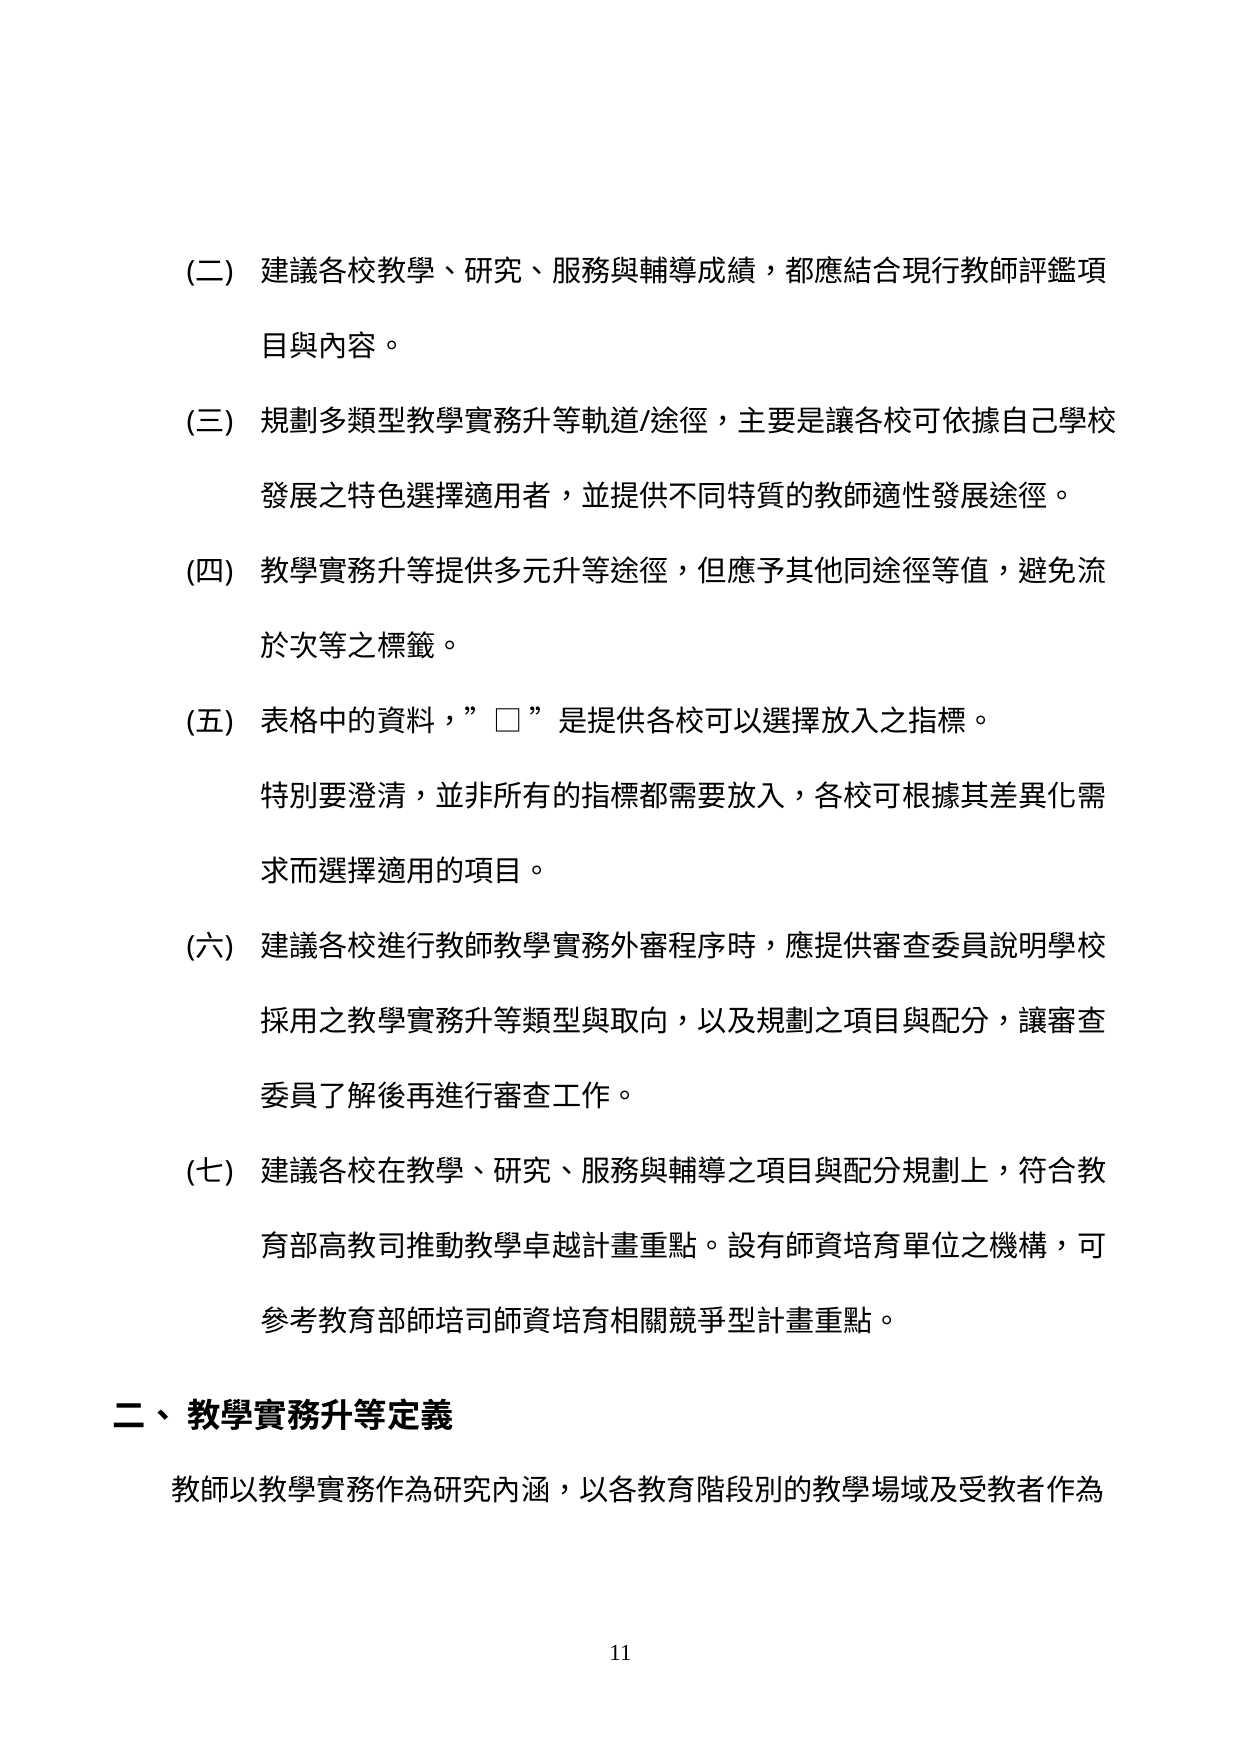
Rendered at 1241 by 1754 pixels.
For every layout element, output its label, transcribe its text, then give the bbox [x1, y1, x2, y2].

list 建議各校教學、研究、服務與輔導成績，都應結合現行教師評鑑項目與內容。 [186, 225, 1128, 375]
list 教學實務升等提供多元升等途徑，但應予其他同途徑等值，避免流於次等之標籤。 [186, 525, 1128, 675]
subtitle 教學實務升等定義 [112, 1369, 1128, 1444]
table_cell [393, 150, 727, 225]
list 建議各校進行教師教學實務外審程序時，應提供審查委員說明學校採用之教學實務升等類型與取向，以及規劃之項目與配分，讓審查委員了解後再進行審查工作。 [186, 900, 1128, 1125]
list 建議各校在教學、研究、服務與輔導之項目與配分規劃上，符合教育部高教司推動教學卓越計畫重點。設有師資培育單位之機構，可參考教育部師培司師資培育相關競爭型計畫重點。 [186, 1125, 1128, 1350]
list 表格中的資料，”□ ”是提供各校可以選擇放入之指標。 特別要澄清，並非所有的指標都需要放入，各校可根據其差異化需求而選擇適用的項目。 [186, 675, 1128, 900]
list 規劃多類型教學實務升等軌道/途徑，主要是讓各校可依據自己學校發展之特色選擇適用者，並提供不同特質的教師適性發展途徑。 [186, 375, 1128, 525]
table_cell [727, 150, 1123, 225]
text 教師以教學實務作為研究內涵，以各教育階段別的教學場域及受教者作為 [112, 1444, 1128, 1519]
table_cell [260, 150, 393, 225]
